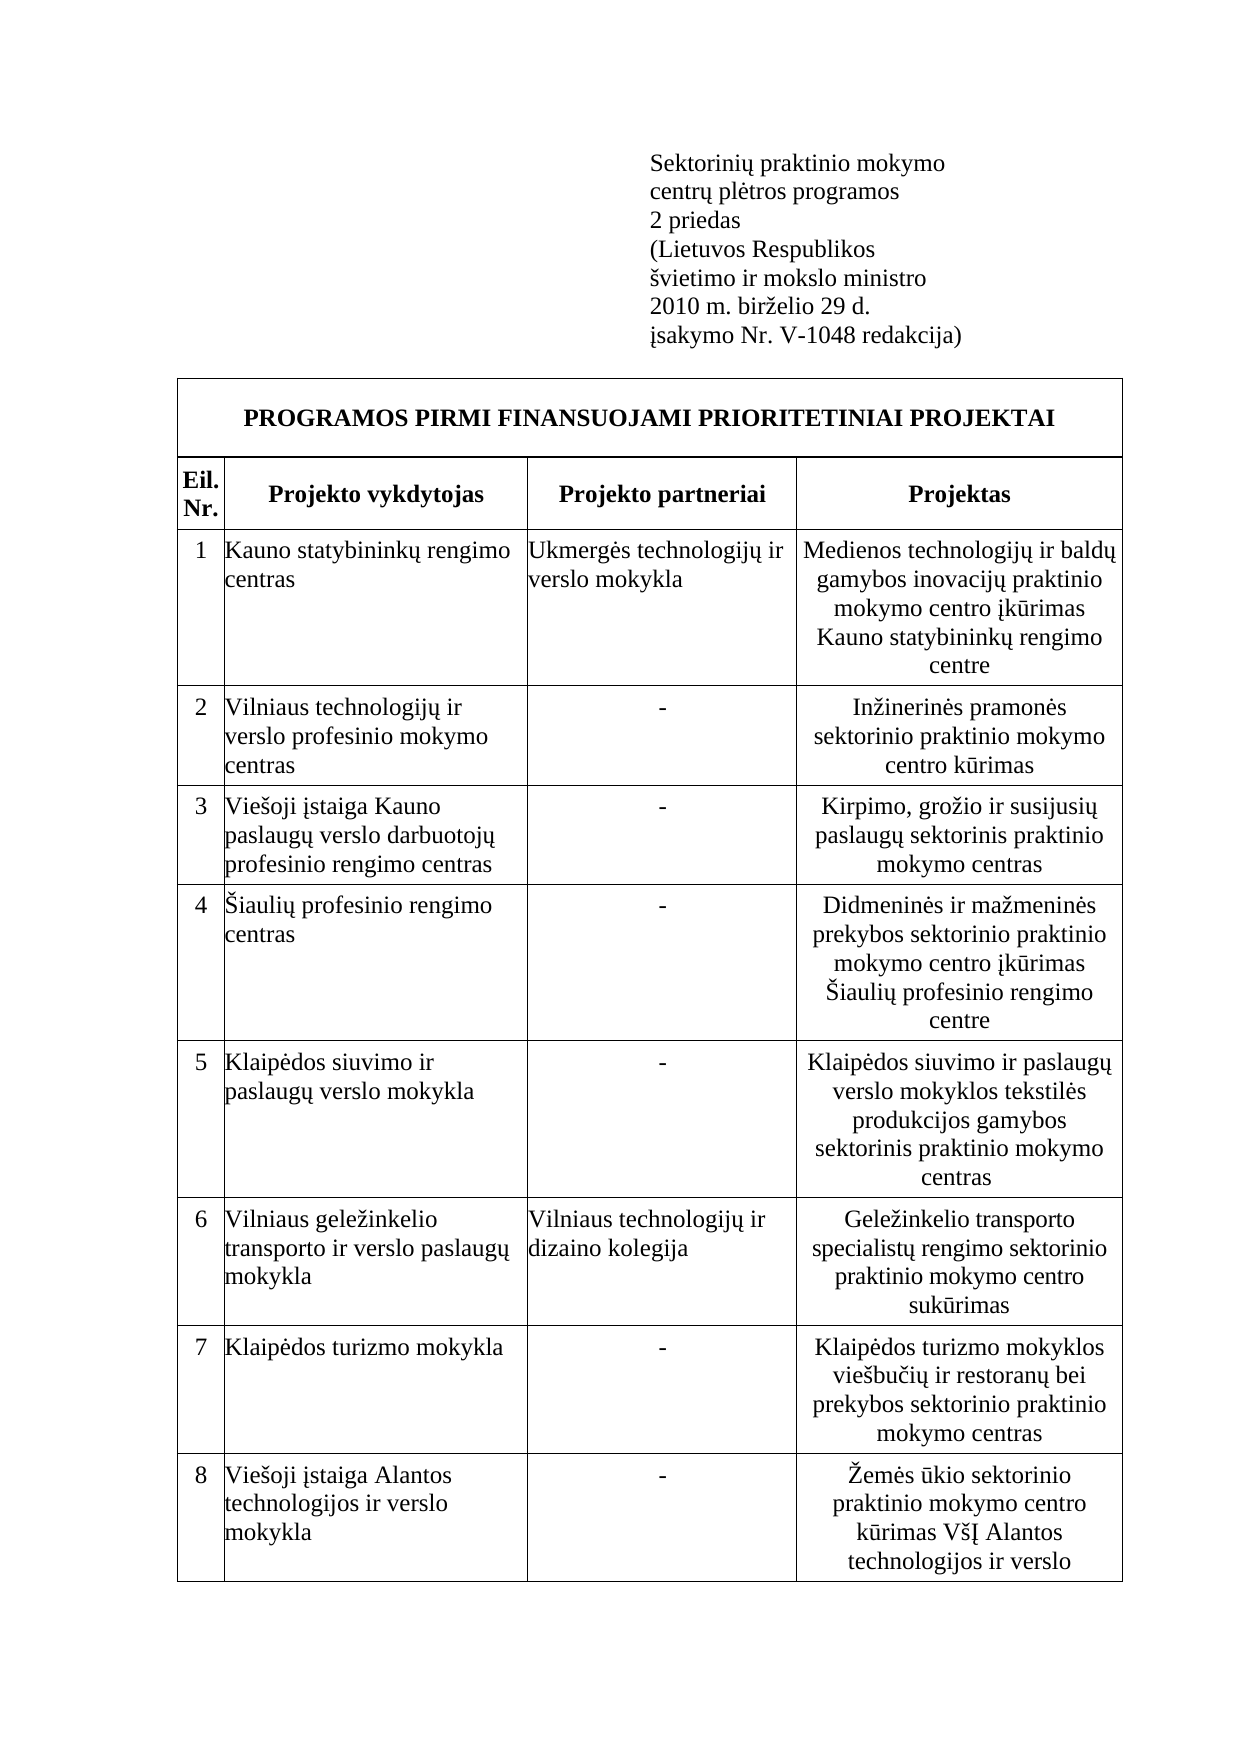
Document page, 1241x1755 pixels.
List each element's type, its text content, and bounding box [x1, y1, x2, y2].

table_cell 4 [178, 885, 224, 1040]
table_cell - [528, 1041, 796, 1197]
table_cell Viešoji įstaiga Kauno paslaugų verslo darbuotojų profesinio rengimo centras [225, 786, 527, 884]
table_cell 7 [178, 1326, 224, 1453]
table_cell - [528, 786, 796, 884]
table_cell Didmeninės ir mažmeninės prekybos sektorinio praktinio mokymo centro įkūrimas Šiaulių profesinio rengimo centre [797, 885, 1122, 1040]
table_cell 6 [178, 1198, 224, 1325]
text įsakymo Nr. V-1048 redakcija) [649, 320, 1122, 349]
table_cell Viešoji įstaiga Alantos technologijos ir verslo mokykla [225, 1454, 527, 1581]
table_header PROGRAMOS PIRMI FINANSUOJAMI PRIORITETINIAI PROJEKTAI [178, 379, 1122, 456]
table_cell Klaipėdos siuvimo ir paslaugų verslo mokyklos tekstilės produkcijos gamybos sektorinis praktinio mokymo centras [797, 1041, 1122, 1197]
text (Lietuvos Respublikos [649, 234, 1122, 263]
table_cell 1 [178, 530, 224, 685]
table_cell 8 [178, 1454, 224, 1581]
table_cell Inžinerinės pramonės sektorinio praktinio mokymo centro kūrimas [797, 686, 1122, 784]
table_cell Ukmergės technologijų ir verslo mokykla [528, 530, 796, 685]
table_cell Klaipėdos turizmo mokykla [225, 1326, 527, 1453]
table_cell Klaipėdos turizmo mokyklos viešbučių ir restoranų bei prekybos sektorinio praktinio mokymo centras [797, 1326, 1122, 1453]
table_cell Kauno statybininkų rengimo centras [225, 530, 527, 685]
table_cell - [528, 885, 796, 1040]
table_cell - [528, 686, 796, 784]
table_cell Vilniaus technologijų ir dizaino kolegija [528, 1198, 796, 1325]
table_cell - [528, 1326, 796, 1453]
text 2 priedas [649, 205, 1122, 234]
table_cell Žemės ūkio sektorinio praktinio mokymo centro kūrimas VšĮ Alantos technologijos ir verslo [797, 1454, 1122, 1581]
table_cell 5 [178, 1041, 224, 1197]
text centrų plėtros programos [649, 176, 1122, 205]
text 2010 m. birželio 29 d. [649, 291, 1122, 320]
table_cell - [528, 1454, 796, 1581]
table_cell Medienos technologijų ir baldų gamybos inovacijų praktinio mokymo centro įkūrimas Kauno statybininkų rengimo centre [797, 530, 1122, 685]
table_cell Vilniaus geležinkelio transporto ir verslo paslaugų mokykla [225, 1198, 527, 1325]
table_cell Vilniaus technologijų ir verslo profesinio mokymo centras [225, 686, 527, 784]
text švietimo ir mokslo ministro [649, 263, 1122, 291]
table_cell Projekto vykdytojas [225, 458, 527, 529]
table_cell 2 [178, 686, 224, 784]
table_cell Projekto partneriai [528, 458, 796, 529]
table_cell Kirpimo, grožio ir susijusių paslaugų sektorinis praktinio mokymo centras [797, 786, 1122, 884]
table_cell Projektas [797, 458, 1122, 529]
table_cell Eil. Nr. [178, 458, 224, 529]
text Sektorinių praktinio mokymo [649, 148, 1122, 176]
table_cell Geležinkelio transporto specialistų rengimo sektorinio praktinio mokymo centro sukūrimas [797, 1198, 1122, 1325]
table_cell Šiaulių profesinio rengimo centras [225, 885, 527, 1040]
table_cell 3 [178, 786, 224, 884]
table_cell Klaipėdos siuvimo ir paslaugų verslo mokykla [225, 1041, 527, 1197]
